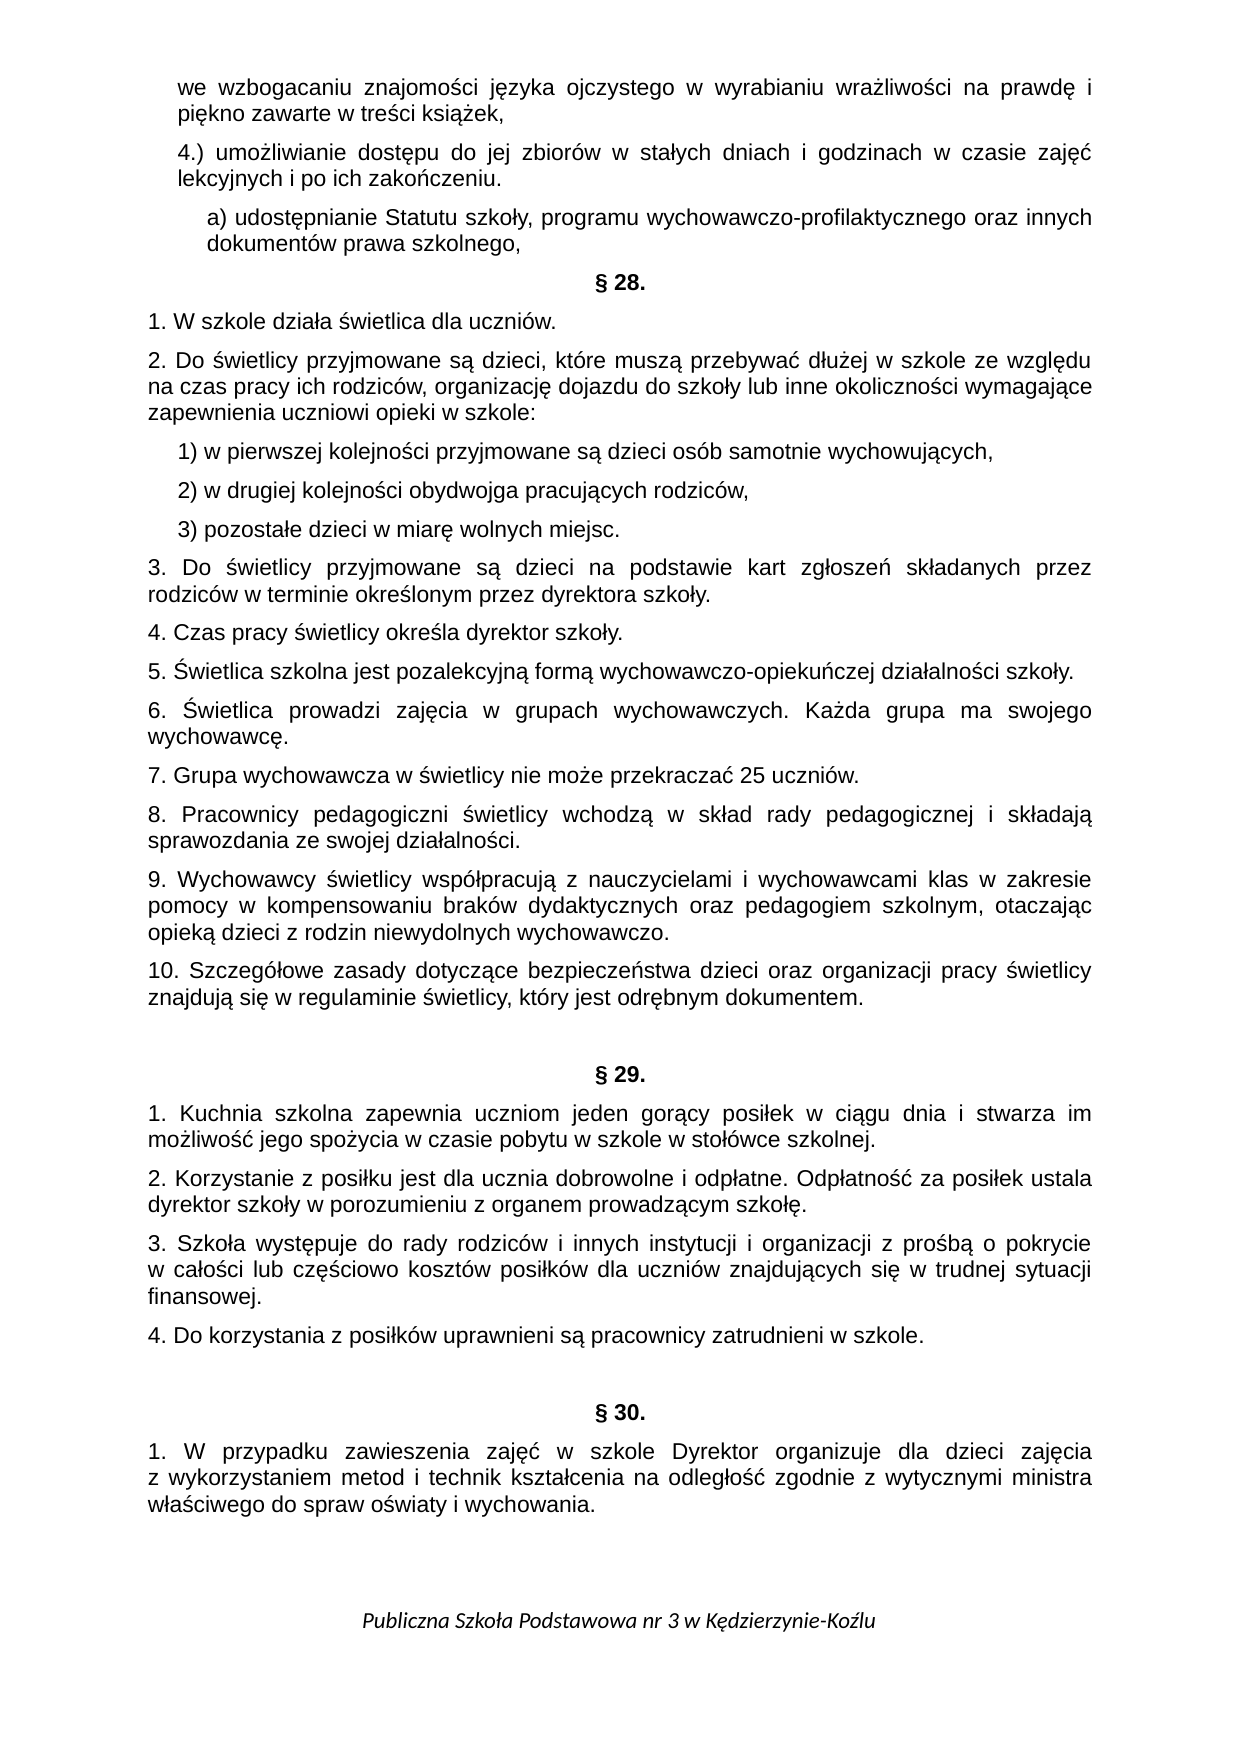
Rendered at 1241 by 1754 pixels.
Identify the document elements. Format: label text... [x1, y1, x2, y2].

text 10. Szczegółowe zasady dotyczące bezpieczeństwa dzieci oraz organizacji pracy świetlicy znajdują się w regulaminie świetlicy, który jest odrębnym dokumentem. [148, 957, 1093, 1010]
text 2. Do świetlicy przyjmowane są dzieci, które muszą przebywać dłużej w szkole ze względu na czas pracy ich rodziców, organizację dojazdu do szkoły lub inne okoliczności wymagające zapewnienia uczniowi opieki w szkole: [148, 347, 1093, 426]
text 3. Do świetlicy przyjmowane są dzieci na podstawie kart zgłoszeń składanych przez rodziców w terminie określonym przez dyrektora szkoły. [148, 554, 1093, 607]
text 9. Wychowawcy świetlicy współpracują z nauczycielami i wychowawcami klas w zakresie pomocy w kompensowaniu braków dydaktycznych oraz pedagogiem szkolnym, otaczając opieką dzieci z rodzin niewydolnych wychowawczo. [148, 866, 1093, 945]
text 6. Świetlica prowadzi zajęcia w grupach wychowawczych. Każda grupa ma swojego wychowawcę. [148, 697, 1093, 749]
text we wzbogacaniu znajomości języka ojczystego w wyrabianiu wrażliwości na prawdę i piękno zawarte w treści książek, [177, 74, 1093, 126]
text 1. W szkole działa świetlica dla uczniów. [148, 308, 1093, 334]
text 2) w drugiej kolejności obydwojga pracujących rodziców, [177, 477, 1093, 503]
text 4. Do korzystania z posiłków uprawnieni są pracownicy zatrudnieni w szkole. [148, 1322, 1093, 1348]
text 1. W przypadku zawieszenia zajęć w szkole Dyrektor organizuje dla dzieci zajęcia z wykorzystaniem metod i technik kształcenia na odległość zgodnie z wytycznymi ministra właściwego do spraw oświaty i wychowania. [148, 1438, 1093, 1517]
text § 28. [148, 269, 1093, 295]
text 1. Kuchnia szkolna zapewnia uczniom jeden gorący posiłek w ciągu dnia i stwarza im możliwość jego spożycia w czasie pobytu w szkole w stołówce szkolnej. [148, 1100, 1093, 1153]
text § 29. [148, 1061, 1093, 1087]
text 4.) umożliwianie dostępu do jej zbiorów w stałych dniach i godzinach w czasie zajęć lekcyjnych i po ich zakończeniu. [177, 139, 1093, 192]
text 8. Pracownicy pedagogiczni świetlicy wchodzą w skład rady pedagogicznej i składają sprawozdania ze swojej działalności. [148, 801, 1093, 853]
text 5. Świetlica szkolna jest pozalekcyjną formą wychowawczo-opiekuńczej działalności szkoły. [148, 658, 1093, 684]
text 4. Czas pracy świetlicy określa dyrektor szkoły. [148, 619, 1093, 646]
text 3. Szkoła występuje do rady rodziców i innych instytucji i organizacji z prośbą o pokrycie w całości lub częściowo kosztów posiłków dla uczniów znajdujących się w trudnej sytuacji finansowej. [148, 1230, 1093, 1309]
text 3) pozostałe dzieci w miarę wolnych miejsc. [177, 516, 1093, 542]
text 2. Korzystanie z posiłku jest dla ucznia dobrowolne i odpłatne. Odpłatność za posiłek ustala dyrektor szkoły w porozumieniu z organem prowadzącym szkołę. [148, 1165, 1093, 1218]
text 1) w pierwszej kolejności przyjmowane są dzieci osób samotnie wychowujących, [177, 438, 1093, 464]
text § 30. [148, 1399, 1093, 1425]
text 7. Grupa wychowawcza w świetlicy nie może przekraczać 25 uczniów. [148, 762, 1093, 788]
text a) udostępnianie Statutu szkoły, programu wychowawczo-profilaktycznego oraz innych dokumentów prawa szkolnego, [207, 204, 1093, 257]
